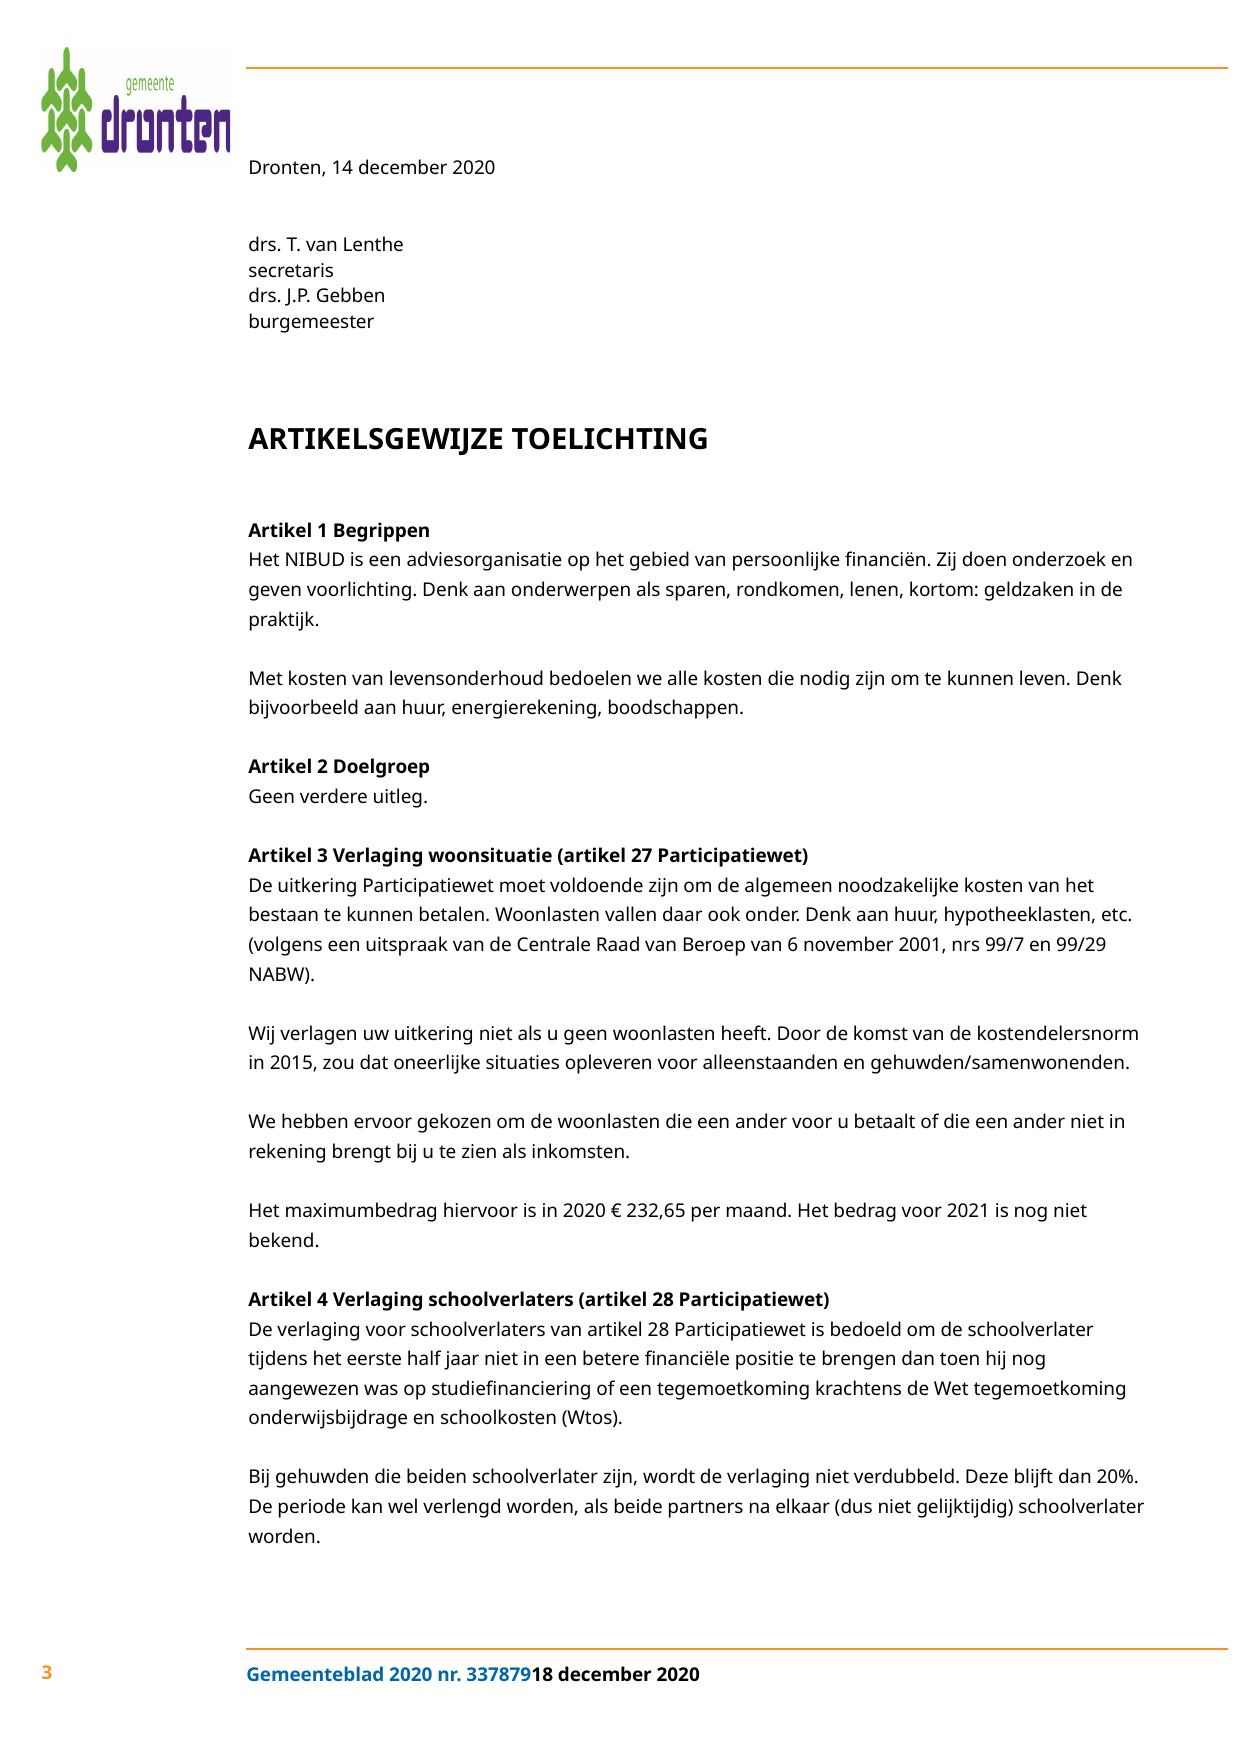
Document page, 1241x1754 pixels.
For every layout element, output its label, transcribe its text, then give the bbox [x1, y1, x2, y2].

text Wij verlagen uw uitkering niet als u geen woonlasten heeft. Door de komst van de kostendelersnorm in 2015, zou dat oneerlijke situaties opleveren voor alleenstaanden en gehuwden/samenwonenden. [248, 1020, 1152, 1075]
text We hebben ervoor gekozen om de woonlasten die een ander voor u betaalt of die een ander niet in rekening brengt bij u te zien als inkomsten. [248, 1109, 1152, 1164]
text Artikel 4 Verlaging schoolverlaters (artikel 28 Participatiewet) [248, 1286, 1152, 1312]
text secretaris [248, 257, 1152, 283]
text De verlaging voor schoolverlaters van artikel 28 Participatiewet is bedoeld om de schoolverlater tijdens het eerste half jaar niet in een betere financiële positie te brengen dan toen hij nog aangewezen was op studiefinanciering of een tegemoetkoming krachtens de Wet tegemoetkoming onderwijsbijdrage en schoolkosten (Wtos). [248, 1316, 1152, 1430]
text Dronten, 14 december 2020 [248, 154, 1152, 180]
picture [41, 47, 231, 172]
text Artikel 1 Begrippen [248, 517, 1152, 543]
text De uitkering Participatiewet moet voldoende zijn om de algemeen noodzakelijke kosten van het bestaan te kunnen betalen. Woonlasten vallen daar ook onder. Denk aan huur, hypotheeklasten, etc. (volgens een uitspraak van de Centrale Raad van Beroep van 6 november 2001, nrs 99/7 en 99/29 NABW). [248, 872, 1152, 986]
text Het maximumbedrag hiervoor is in 2020 € 232,65 per maand. Het bedrag voor 2021 is nog niet bekend. [248, 1197, 1152, 1253]
text ARTIKELSGEWIJZE TOELICHTING [248, 418, 1152, 458]
text Artikel 2 Doelgroep [248, 754, 1152, 779]
text Geen verdere uitleg. [248, 783, 1152, 809]
text Bij gehuwden die beiden schoolverlater zijn, wordt de verlaging niet verdubbeld. Deze blijft dan 20%. De periode kan wel verlengd worden, als beide partners na elkaar (dus niet gelijktijdig) schoolverlater worden. [248, 1464, 1152, 1548]
text drs. J.P. Gebben [248, 283, 1152, 308]
text Het NIBUD is een adviesorganisatie op het gebied van persoonlijke financiën. Zij doen onderzoek en geven voorlichting. Denk aan onderwerpen als sparen, rondkomen, lenen, kortom: geldzaken in de praktijk. [248, 547, 1152, 631]
text Met kosten van levensonderhoud bedoelen we alle kosten die nodig zijn om te kunnen leven. Denk bijvoorbeeld aan huur, energierekening, boodschappen. [248, 665, 1152, 720]
text drs. T. van Lenthe [248, 231, 1152, 257]
text burgemeester [248, 308, 1152, 334]
text Artikel 3 Verlaging woonsituatie (artikel 27 Participatiewet) [248, 842, 1152, 868]
